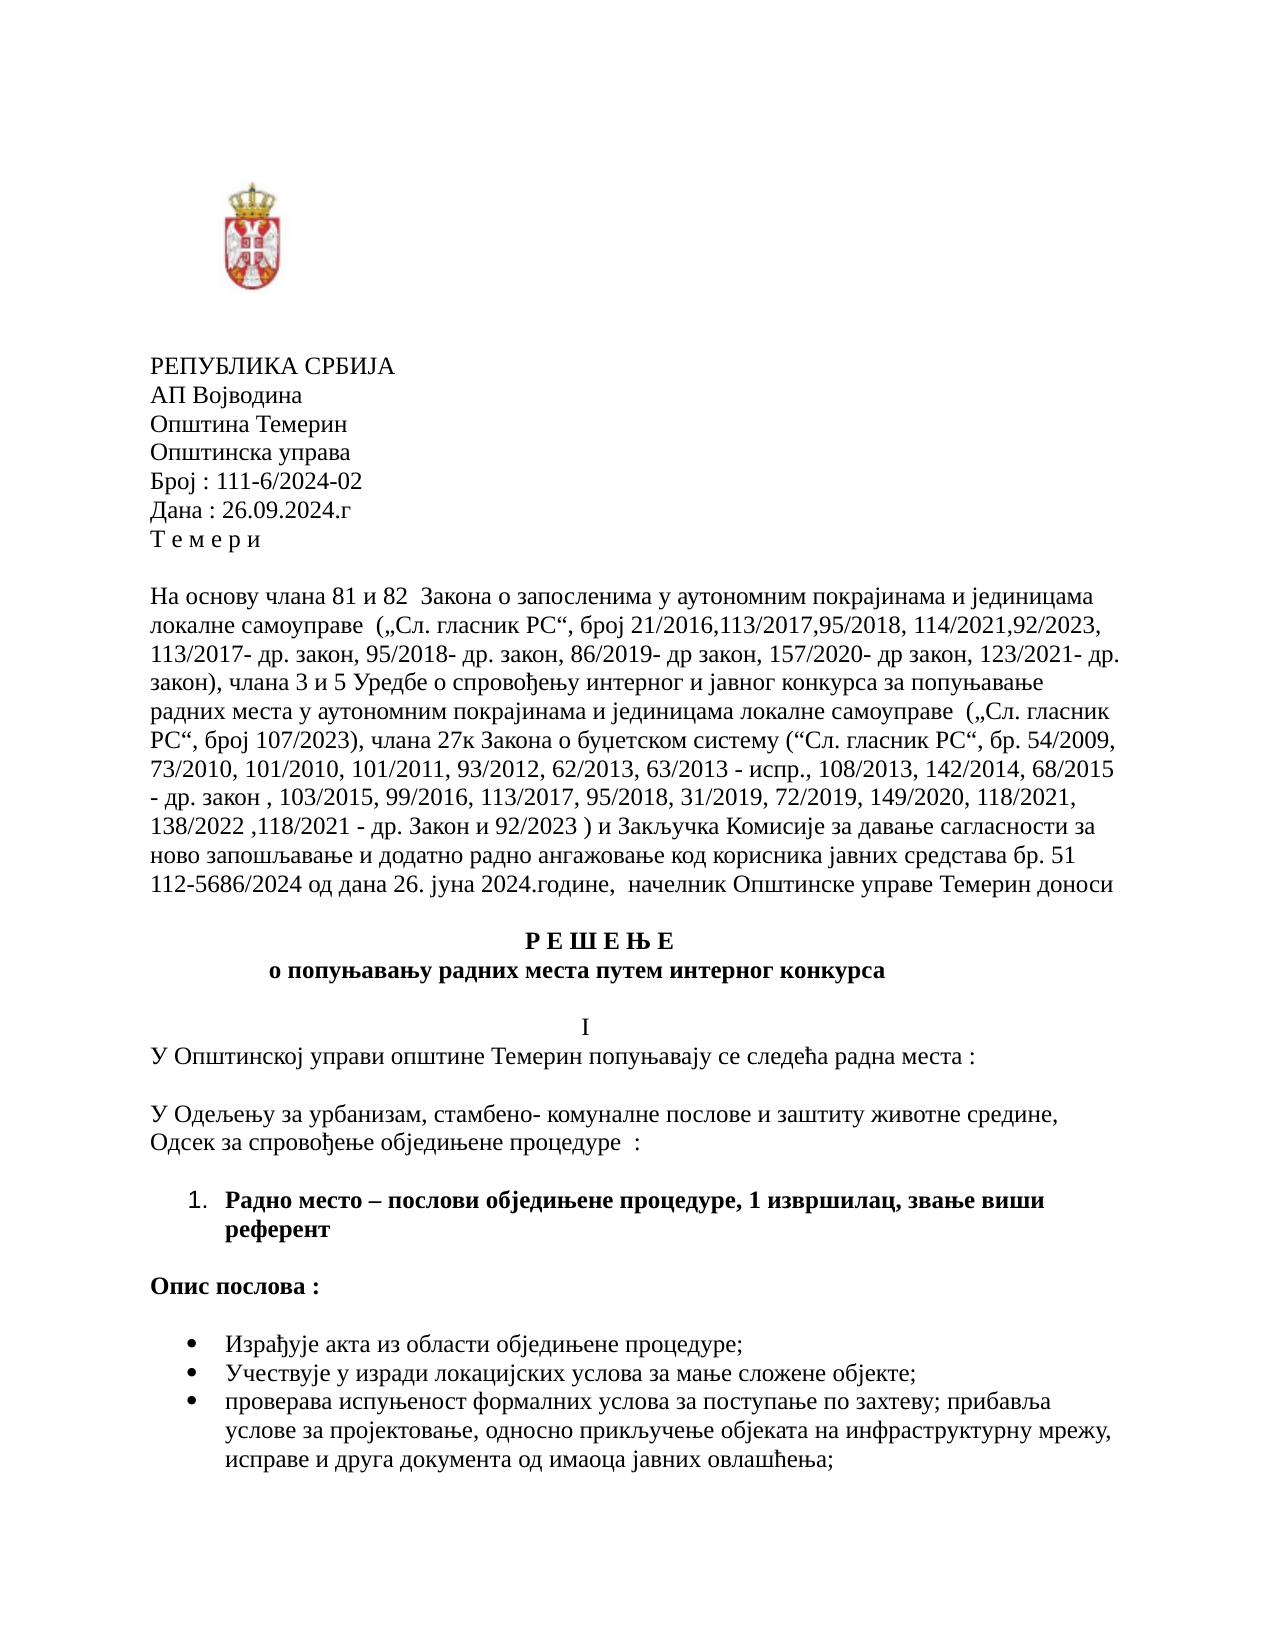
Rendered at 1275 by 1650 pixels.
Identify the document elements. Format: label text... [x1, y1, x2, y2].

text У Општинској управи општине Темерин попуњавају се следећа радна места : [150, 1041, 1125, 1070]
list проверава испуњеност формалних услова за поступање по захтеву; прибавља услове за пројектовање, односно прикључење објеката на инфраструктурну мрежу, исправе и друга документа од имаоца јавних овлашћења; [187, 1386, 1125, 1473]
text У Одељењу за урбанизам, стамбено- комуналне послове и заштиту животне средине, Одсек за спровођење обједињене процедуре : [150, 1099, 1125, 1156]
text Општина Темерин [150, 409, 1125, 437]
text о попуњавању радних места путем интерног конкурса [150, 955, 1125, 984]
list Израђује акта из области обједињене процедуре; [187, 1329, 1125, 1358]
text АП Војводина [150, 380, 1125, 409]
list Учествује у изради локацијских услова за мање сложене објекте; [187, 1358, 1125, 1386]
text I [150, 1012, 1125, 1041]
text Р Е Ш Е Њ Е [150, 926, 1125, 955]
text На основу члана 81 и 82 Закона о запосленима у аутономним покрајинама и јединицама локалне самоуправе („Сл. гласник РС“, број 21/2016,113/2017,95/2018, 114/2021,92/2023, 113/2017- др. закон, 95/2018- др. закон, 86/2019- др закон, 157/2020- др закон, 123/2021- др. закон), члана 3 и 5 Уредбе о спровођењу интерног и јавног конкурса за попуњавање радних места у аутономним покрајинама и јединицама локалне самоуправе („Сл. гласник РС“, број 107/2023), члана 27к Закона о буџетском систему (“Сл. гласник РС“, бр. 54/2009, 73/2010, 101/2010, 101/2011, 93/2012, 62/2013, 63/2013 - испр., 108/2013, 142/2014, 68/2015 - др. закон , 103/2015, 99/2016, 113/2017, 95/2018, 31/2019, 72/2019, 149/2020, 118/2021, 138/2022 ,118/2021 - др. Закон и 92/2023 ) и Закључка Комисије за давање сагласности за ново запошљавање и додатно радно ангажовање код корисника јавних средстава бр. 51 112-5686/2024 од дана 26. јуна 2024.године, начелник Општинске управе Темерин доноси [150, 581, 1125, 897]
list Радно место – послови обједињене процедуре, 1 извршилац, звање виши референт [187, 1185, 1125, 1243]
text Општинска управа [150, 437, 1125, 466]
text Број : 111-6/2024-02 [150, 466, 1125, 495]
text Опис послова : [150, 1271, 1125, 1300]
text РЕПУБЛИКА СРБИЈА [150, 351, 1125, 380]
text Т е м е р и [150, 524, 1125, 552]
text Дана : 26.09.2024.г [150, 495, 1125, 524]
